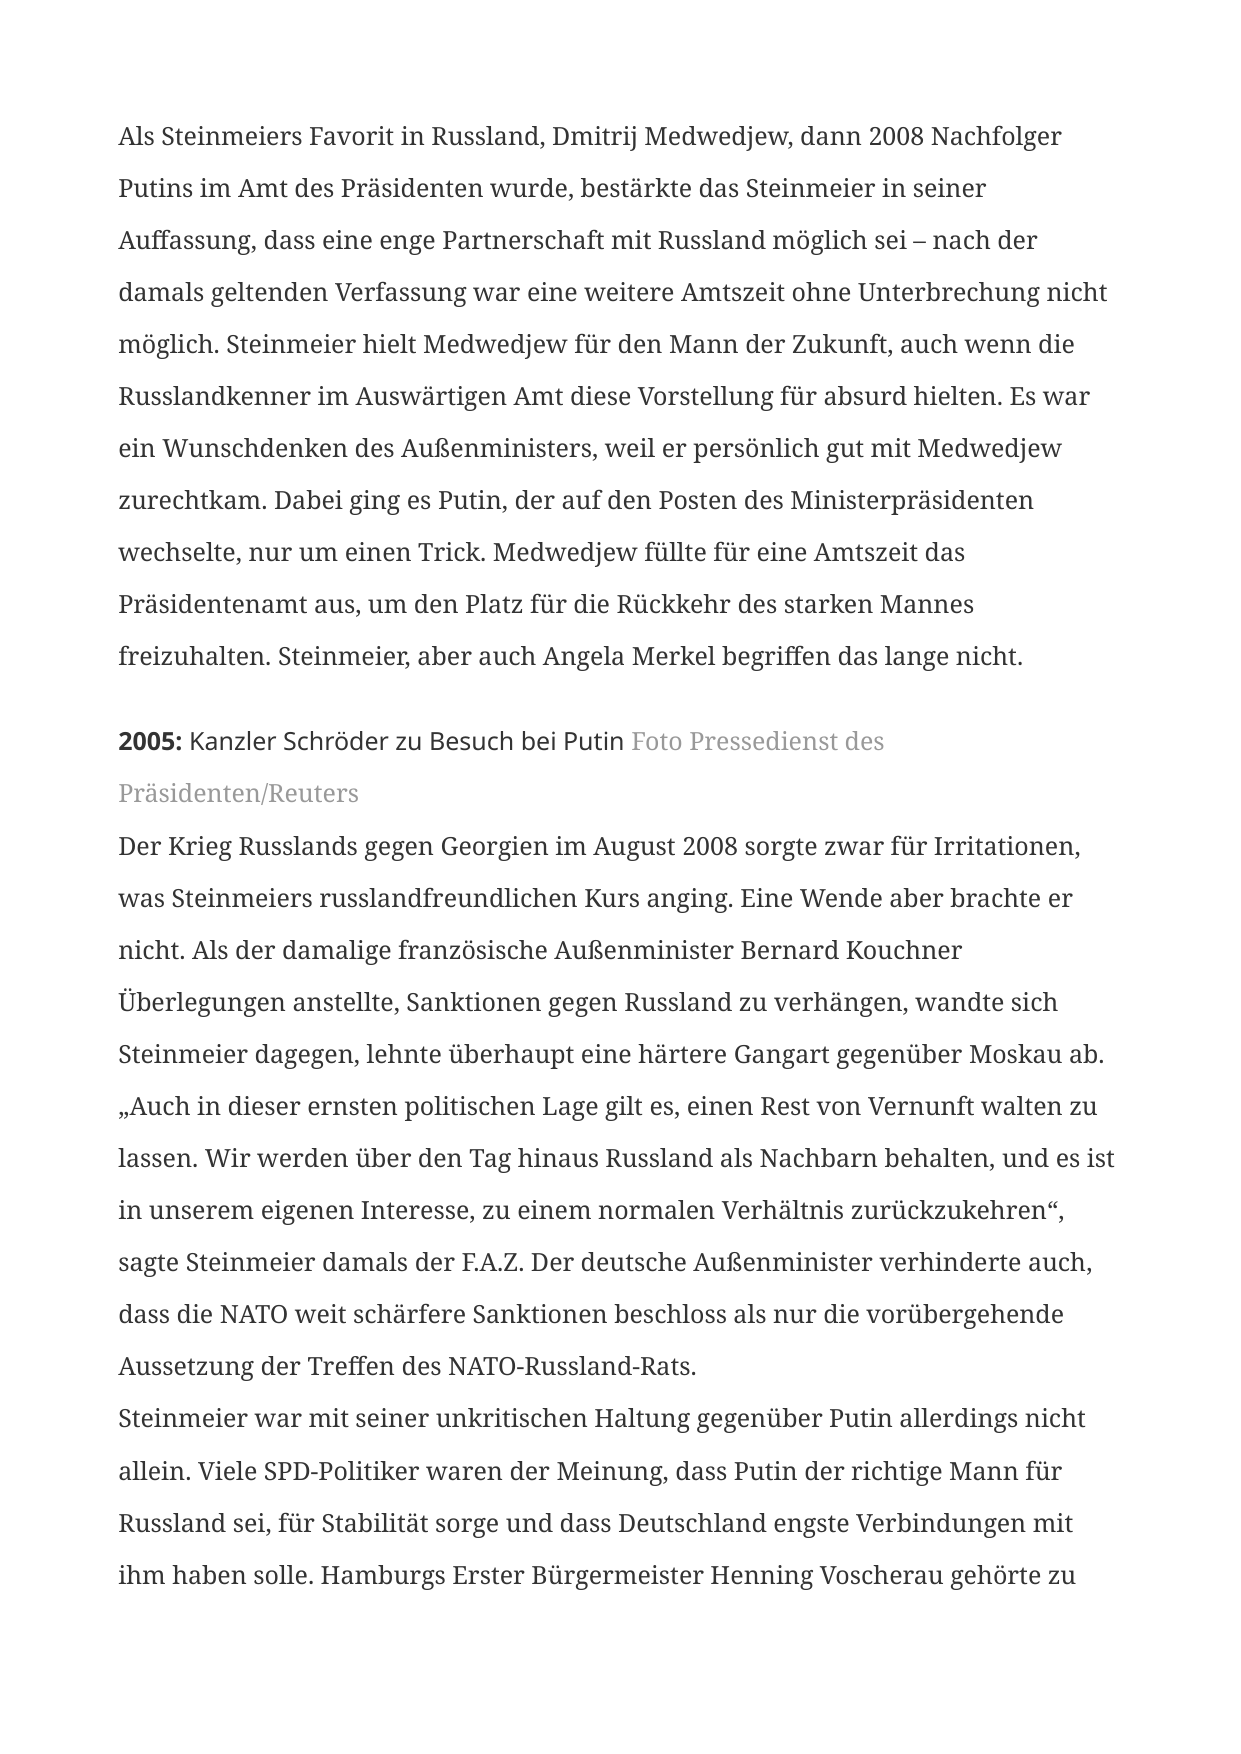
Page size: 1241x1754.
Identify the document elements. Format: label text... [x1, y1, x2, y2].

text Steinmeier war mit seiner unkritischen Haltung gegenüber Putin allerdings nicht allein. Viele SPD-Politiker waren der Meinung, dass Putin der richtige Mann für Russland sei, für Stabilität sorge und dass Deutschland engste Verbindungen mit ihm haben solle. Hamburgs Erster Bürgermeister Henning Voscherau gehörte zu [118, 1401, 1122, 1591]
text Der Krieg Russlands gegen Georgien im August 2008 sorgte zwar für Irritationen, was Steinmeiers russlandfreundlichen Kurs anging. Eine Wende aber brachte er nicht. Als der damalige französische Außenminister Bernard Kouchner Überlegungen anstellte, Sanktionen gegen Russland zu verhängen, wandte sich Steinmeier dagegen, lehnte überhaupt eine härtere Gangart gegenüber Moskau ab. „Auch in dieser ernsten politischen Lage gilt es, einen Rest von Vernunft walten zu lassen. Wir werden über den Tag hinaus Russland als Nachbarn behalten, und es ist in unserem eigenen Interesse, zu einem normalen Verhältnis zurückzukehren“, sagte Steinmeier damals der F.A.Z. Der deutsche Außenminister verhinderte auch, dass die NATO weit schärfere Sanktionen beschloss als nur die vorübergehende Aussetzung der Treffen des NATO-Russland-Rats. [118, 828, 1122, 1383]
text 2005: Kanzler Schröder zu Besuch bei Putin Foto Pressedienst des Präsidenten/Reuters [118, 724, 1122, 810]
text Als Steinmeiers Favorit in Russland, Dmitrij Medwedjew, dann 2008 Nachfolger Putins im Amt des Präsidenten wurde, bestärkte das Steinmeier in seiner Auffassung, dass eine enge Partnerschaft mit Russland möglich sei – nach der damals geltenden Verfassung war eine weitere Amtszeit ohne Unterbrechung nicht möglich. Steinmeier hielt Medwedjew für den Mann der Zukunft, auch wenn die Russlandkenner im Auswärtigen Amt diese Vorstellung für absurd hielten. Es war ein Wunschdenken des Außenministers, weil er persönlich gut mit Medwedjew zurechtkam. Dabei ging es Putin, der auf den Posten des Ministerpräsidenten wechselte, nur um einen Trick. Medwedjew füllte für eine Amtszeit das Präsidentenamt aus, um den Platz für die Rückkehr des starken Mannes freizuhalten. Steinmeier, aber auch Angela Merkel begriffen das lange nicht. [118, 118, 1122, 673]
